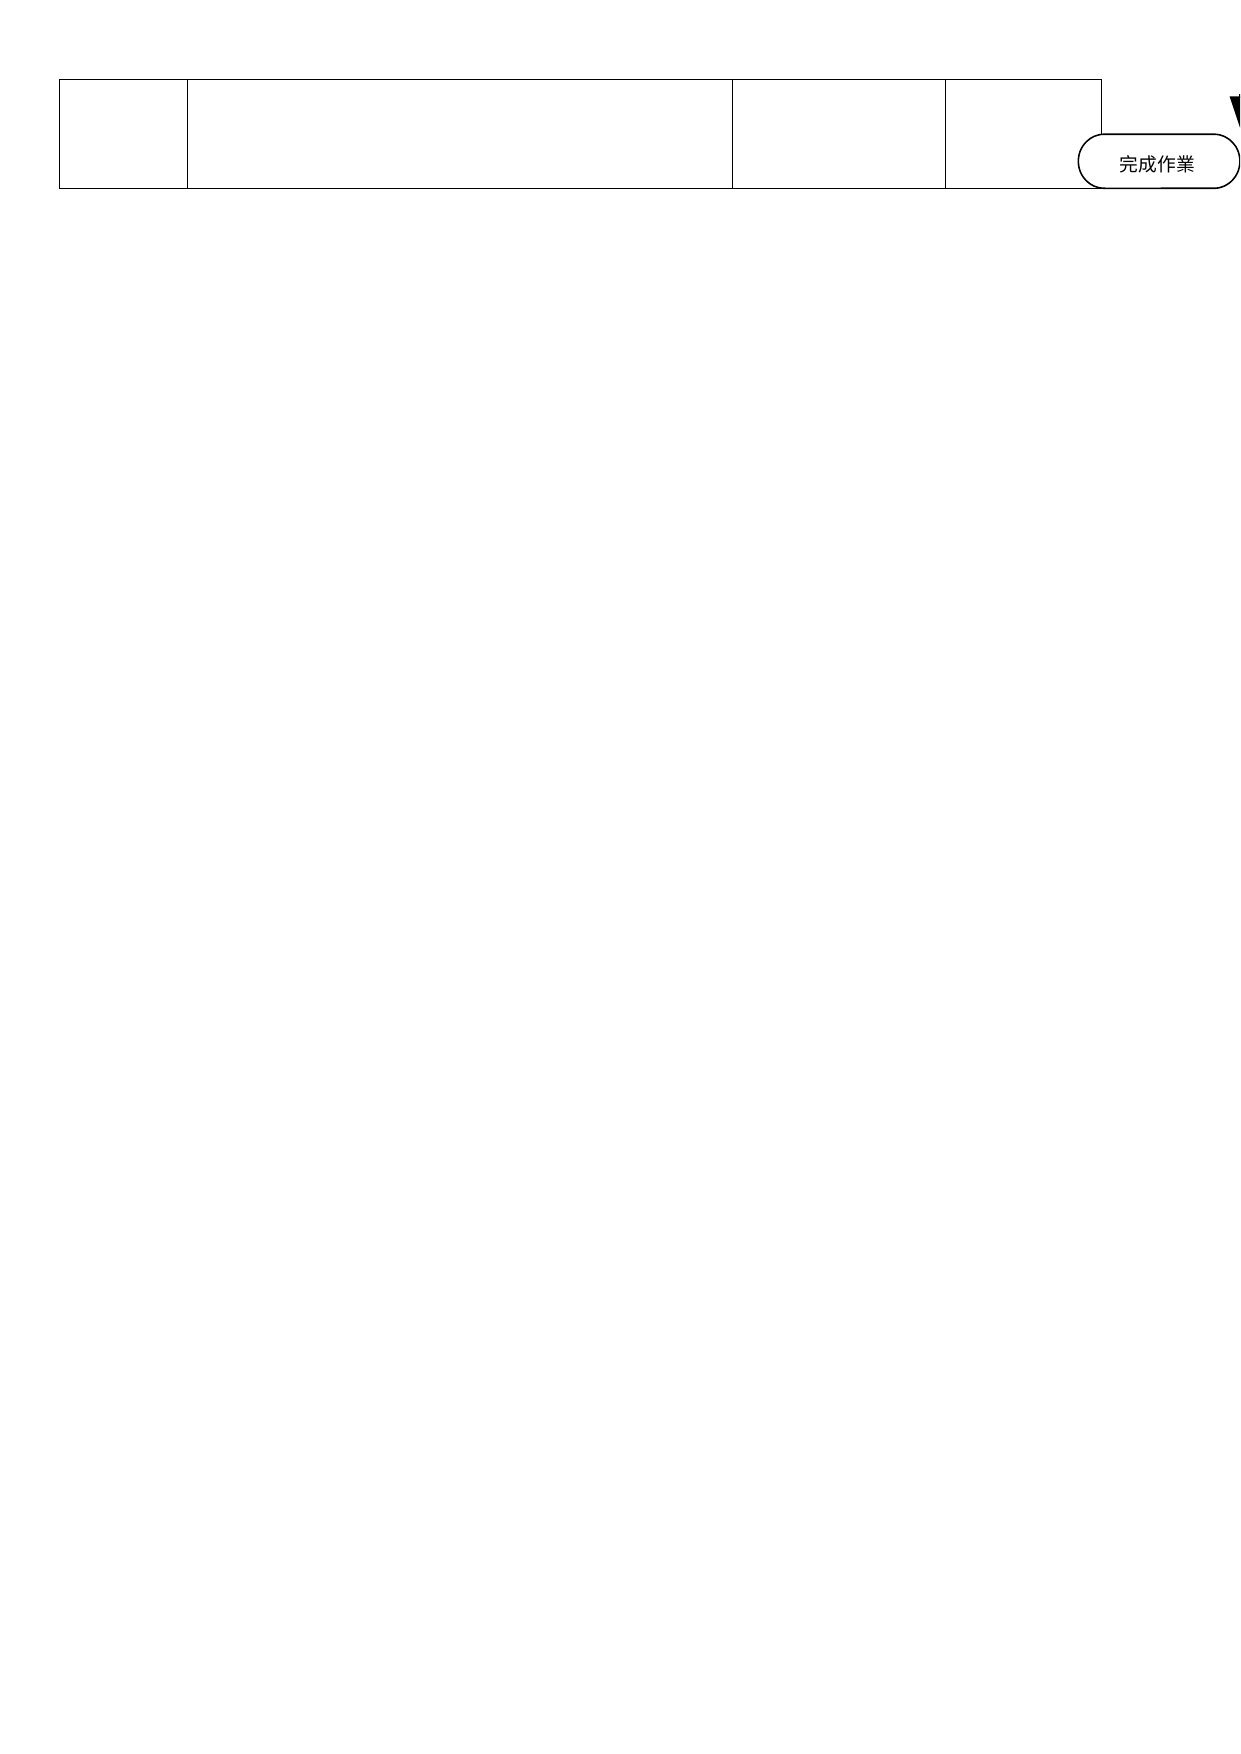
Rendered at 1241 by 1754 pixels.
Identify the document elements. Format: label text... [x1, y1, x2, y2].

table_cell [60, 80, 187, 188]
table_cell 1. 年度外文期刊訂購開始 2.e-mail 通知全校老師進行調查及說明配合事項 3. 外文期刊推薦訂購 彙整調查結果 4. 針對新訂期刊與本館館藏進行核對 5.完成彙整及查核調查結果，確立訂購清單 6.詢價代理商採購 7.超支系所需進行二度刪訂及經費適度調整 8.每年辦理圖書館提出申購總務處進行公開上網招標代理商 9. 每年年底辦理 完成正式下訂及簽訂合約 [733, 80, 945, 188]
table_cell 書刊推薦系統 系所推薦表單 系所推薦表單 [946, 80, 1101, 188]
table_cell [188, 80, 732, 188]
